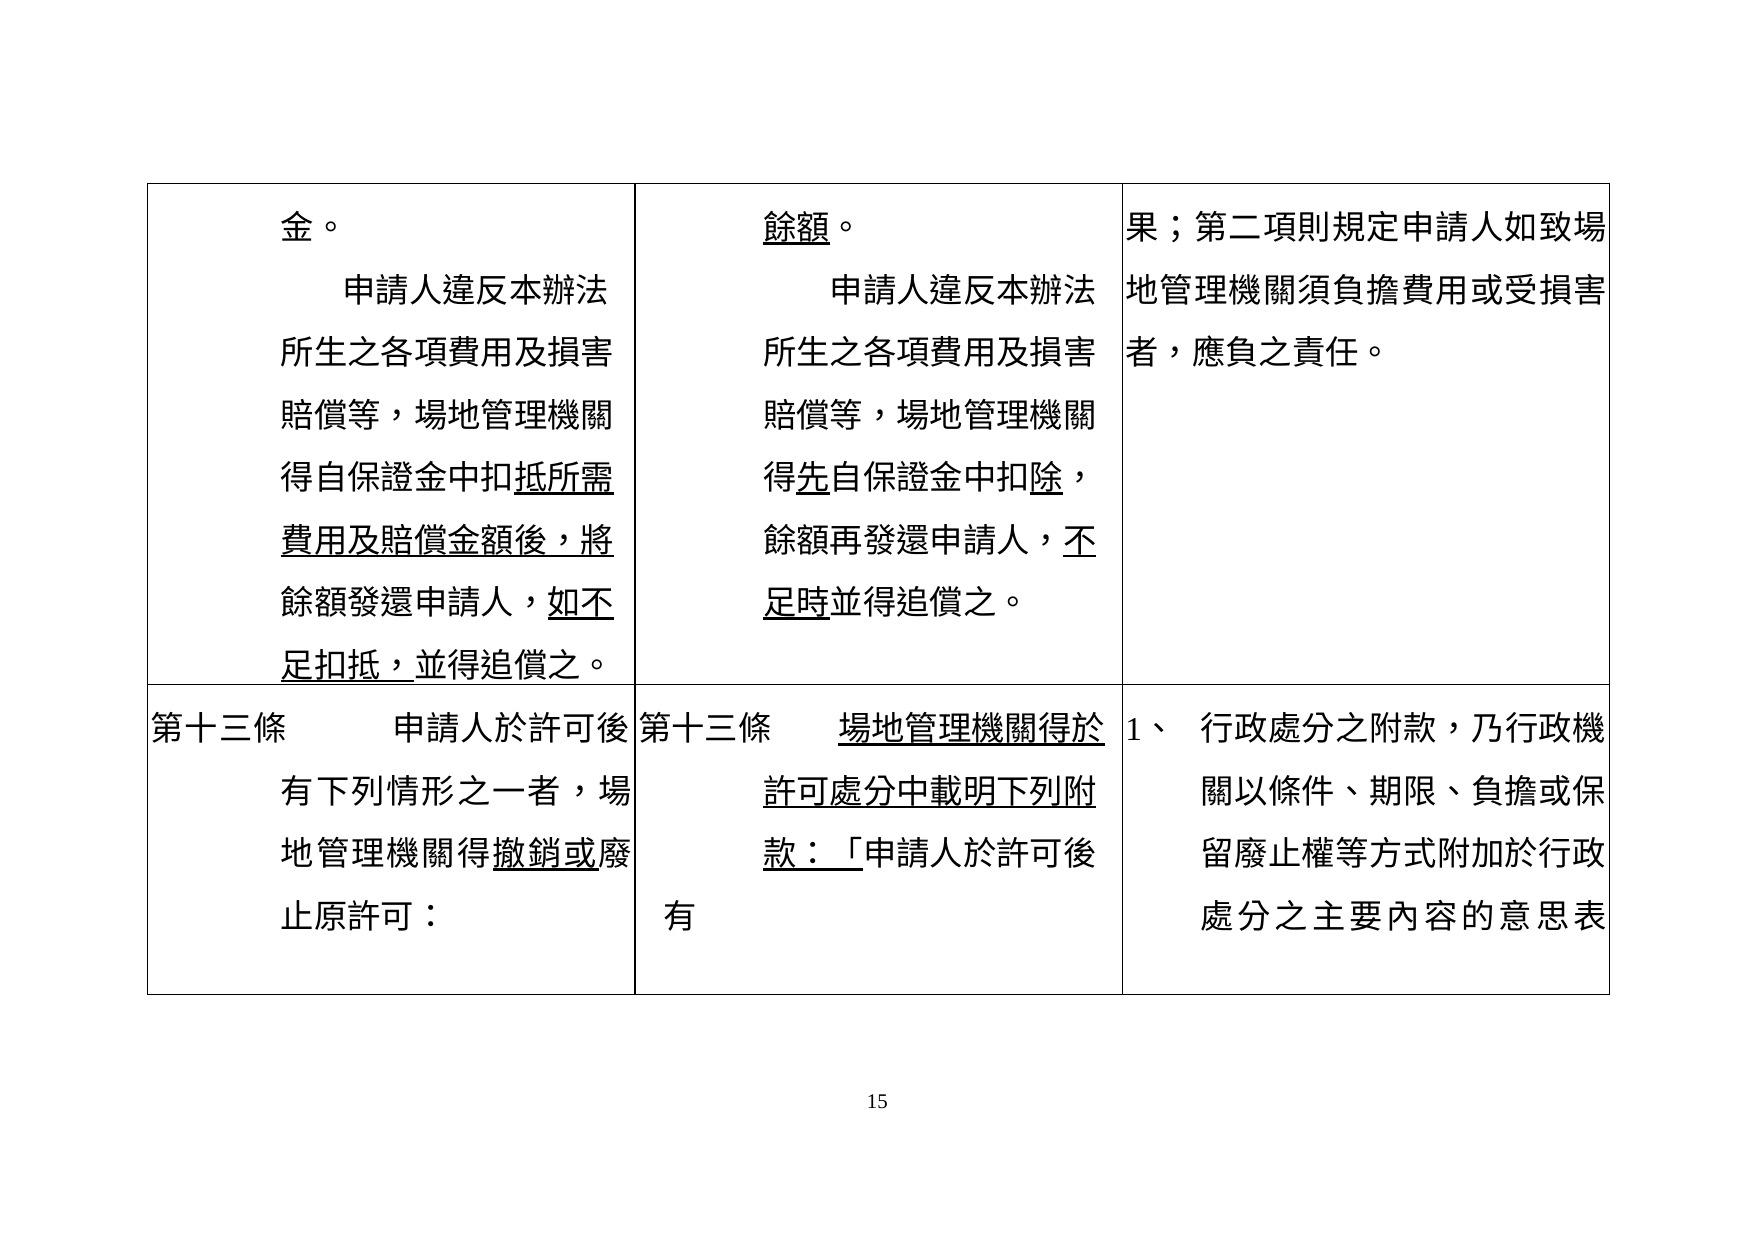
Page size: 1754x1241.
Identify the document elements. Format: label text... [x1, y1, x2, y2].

table_cell 第十三條 申請人於許可後有下列情形之一者，場地管理機關得撤銷或廢止原許可： 不符場地管理機關依第三條公告之使用用途。 違反第七條前段規定，未經場地管理機關許可，於使用場地為營業行為。 違反第八條第一項第五款至第九款、第十一款、第十三款或第十四款規定。 有本條所定一年內不受理其申請之情形，未逾一年。 前項第二款及第三款所列情形，場地管理機關對於申請人所繳之各項費用及保證金不予退還，且一年內不受理其申請。 申請人有前項情形致場地管理機關須負擔費用或受損害者，場地管理機關得另行向申請人追償之。 [148, 685, 634, 994]
table_cell 金。 申請人違反本辦法所生之各項費用及損害賠償等，場地管理機關得自保證金中扣抵所需費用及賠償金額後，將餘額發還申請人，如不足扣抵，並得追償之。 [148, 184, 634, 683]
table_cell 行政處分之附款，乃行政機關以條件、期限、負擔或保留廢止權等方式附加於行政處分之主要內容的意思表示，用以補充或限制行政處分之效力。現行條文規定許可處分得載明之附款內容，其中有關申請人繳交費用、保證金不予退還及一年內不受理申請部分，屬場地使用之行政管制措施，具獨立法律效果，非依附於許可處分，用以補充或限制許可使用處分之效力，其性質應非附款，爰修正法規體例，刪除場地管理機關於許可處分載明附款之規定。 又現行條文僅規定申請人於許可後，有附款載明情形，場地管理機關得廢止原許可，另課予申請人所繳之各項費用及保證金不予退還，且一年內不受理其申請等不利益。惟場地管理機關在申請人申請時誤為許可而得撤銷之情形，亦應一併規範，以利適用，故將第五條第一款、第二款規定納入第十三條第一項第一款、第四款規範。另為避免場地管理機關誤為許可而撤銷與申請人違反相關規定致廢止之法律效果輕重失衡，爰將屬廢止情形之第一項第二款及第三款，另列第二項，課予較重之法律效果。 至現行條文之附款內容第一點至第十點內容已涵蓋於第七條及修正條文第八條所定申請人應遵守之事項，爰修正法規體例，於本條第一項第二款及第三款明定申請人違反第七條前段或第八條第一項第五款至第九款、第十一款、第十三款或第十四款規定時，場地管理機關得廢止許可使用處分，所繳之各項費用及保證金不予退還，且一年內不受理其申請。 另增列第三項，明定申請人有第一項所列情形，且致場地管理機關須負擔費用或受損害者，應負責任，以與第十二條第二項區別。 [1123, 685, 1609, 994]
table_cell 果；第二項則規定申請人如致場地管理機關須負擔費用或受損害者，應負之責任。 [1123, 184, 1609, 683]
table_cell 餘額。 申請人違反本辦法 所生之各項費用及損害 賠償等，場地管理機關 得先自保證金中扣除， 餘額再發還申請人，不 足時並得追償之。 [636, 184, 1122, 683]
table_cell 第十三條 場地管理機關得於 許可處分中載明下列附 款：「申請人於許可後有 [636, 685, 1122, 994]
